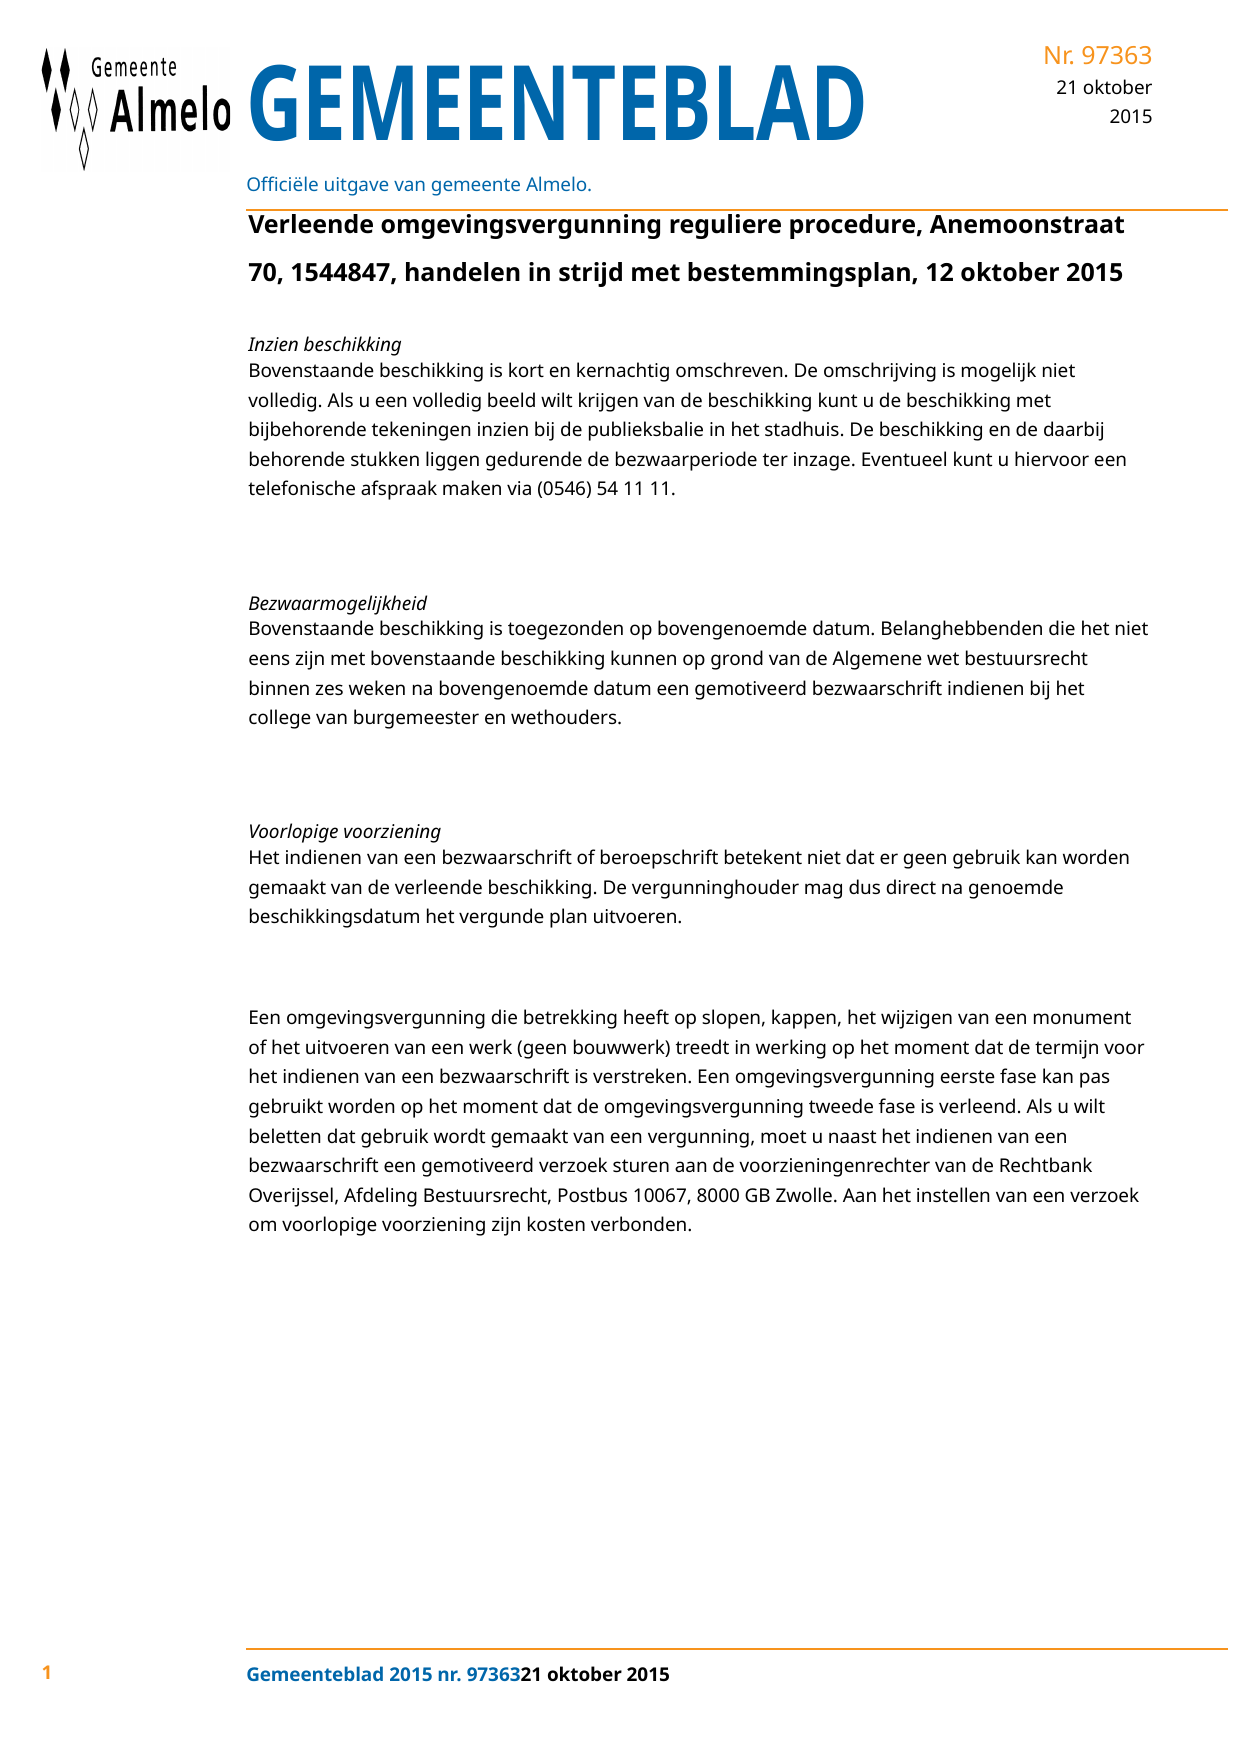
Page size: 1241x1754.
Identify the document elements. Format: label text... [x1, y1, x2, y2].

text Voorlopige voorziening [248, 819, 1152, 844]
text Een omgevingsvergunning die betrekking heeft op slopen, kappen, het wijzigen van een monument of het uitvoeren van een werk (geen bouwwerk) treedt in werking op het moment dat de termijn voor het indienen van een bezwaarschrift is verstreken. Een omgevingsvergunning eerste fase kan pas gebruikt worden op het moment dat de omgevingsvergunning tweede fase is verleend. Als u wilt beletten dat gebruik wordt gemaakt van een vergunning, moet u naast het indienen van een bezwaarschrift een gemotiveerd verzoek sturen aan de voorzieningenrechter van de Rechtbank Overijssel, Afdeling Bestuursrecht, Postbus 10067, 8000 GB Zwolle. Aan het instellen van een verzoek om voorlopige voorziening zijn kosten verbonden. [248, 1004, 1152, 1237]
text Inzien beschikking [248, 331, 1152, 357]
text Bovenstaande beschikking is kort en kernachtig omschreven. De omschrijving is mogelijk niet volledig. Als u een volledig beeld wilt krijgen van de beschikking kunt u de beschikking met bijbehorende tekeningen inzien bij de publieksbalie in het stadhuis. De beschikking en de daarbij behorende stukken liggen gedurende de bezwaarperiode ter inzage. Eventueel kunt u hiervoor een telefonische afspraak maken via (0546) 54 11 11. [248, 357, 1152, 501]
text Bovenstaande beschikking is toegezonden op bovengenoemde datum. Belanghebbenden die het niet eens zijn met bovenstaande beschikking kunnen op grond van de Algemene wet bestuursrecht binnen zes weken na bovengenoemde datum een gemotiveerd bezwaarschrift indienen bij het college van burgemeester en wethouders. [248, 616, 1152, 730]
picture [41, 47, 231, 172]
text Bezwaarmogelijkheid [248, 590, 1152, 616]
text Het indienen van een bezwaarschrift of beroepschrift betekent niet dat er geen gebruik kan worden gemaakt van de verleende beschikking. De vergunninghouder mag dus direct na genoemde beschikkingsdatum het vergunde plan uitvoeren. [248, 844, 1152, 929]
text Verleende omgevingsvergunning reguliere procedure, Anemoonstraat 70, 1544847, handelen in strijd met bestemmingsplan, 12 oktober 2015 [248, 211, 1152, 288]
